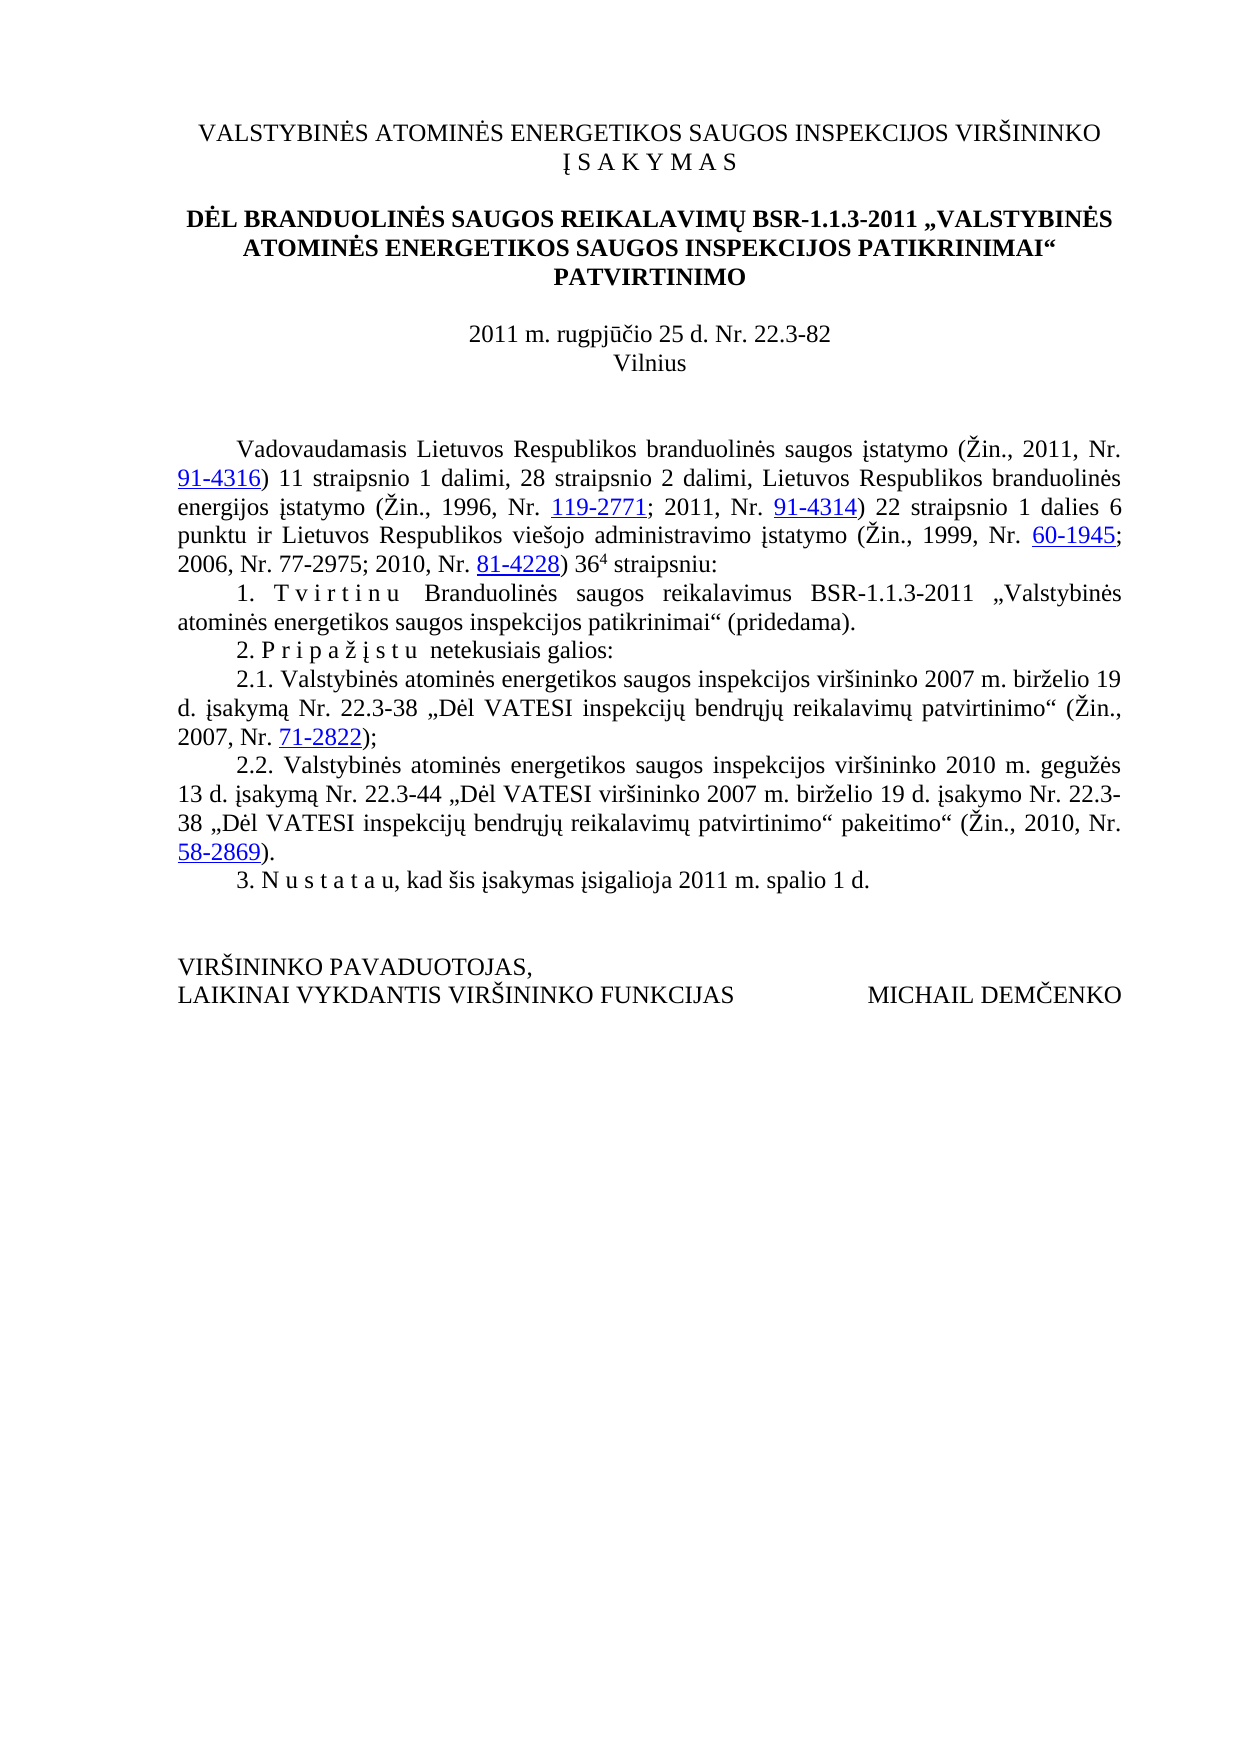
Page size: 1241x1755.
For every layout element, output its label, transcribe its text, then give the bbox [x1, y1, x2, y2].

text 1. Tvirtinu Branduolinės saugos reikalavimus BSR-1.1.3-2011 „Valstybinės atominės energetikos saugos inspekcijos patikrinimai“ (pridedama). [177, 578, 1122, 636]
text 2.2. Valstybinės atominės energetikos saugos inspekcijos viršininko 2010 m. gegužės 13 d. įsakymą Nr. 22.3-44 „Dėl VATESI viršininko 2007 m. birželio 19 d. įsakymo Nr. 22.3-38 „Dėl VATESI inspekcijų bendrųjų reikalavimų patvirtinimo“ pakeitimo“ (Žin., 2010, Nr. 58-2869). [177, 751, 1122, 866]
text laikinai vykdantis viršininko funkcijas Michail Demčenko [177, 981, 1122, 1009]
text Vadovaudamasis Lietuvos Respublikos branduolinės saugos įstatymo (Žin., 2011, Nr. 91-4316) 11 straipsnio 1 dalimi, 28 straipsnio 2 dalimi, Lietuvos Respublikos branduolinės energijos įstatymo (Žin., 1996, Nr. 119-2771; 2011, Nr. 91-4314) 22 straipsnio 1 dalies 6 punktu ir Lietuvos Respublikos viešojo administravimo įstatymo (Žin., 1999, Nr. 60-1945; 2006, Nr. 77-2975; 2010, Nr. 81-4228) 364 straipsniu: [177, 434, 1122, 578]
text 2. Pripažįstu netekusiais galios: [177, 636, 1122, 664]
text 2.1. Valstybinės atominės energetikos saugos inspekcijos viršininko 2007 m. birželio 19 d. įsakymą Nr. 22.3-38 „Dėl VATESI inspekcijų bendrųjų reikalavimų patvirtinimo“ (Žin., 2007, Nr. 71-2822); [177, 664, 1122, 751]
text ĮSAKYMAS [177, 147, 1122, 176]
text Vilnius [177, 348, 1122, 377]
text Viršininko pavaduotojas, [177, 952, 1122, 981]
text 2011 m. rugpjūčio 25 d. Nr. 22.3-82 [177, 319, 1122, 348]
text DĖL BRANDUOLINĖS SAUGOS REIKALAVIMŲ BSR-1.1.3-2011 „VALSTYBINĖS ATOMINĖS ENERGETIKOS SAUGOS INSPEKCIJOS PATIKRINIMAI“ PATVIRTINIMO [177, 204, 1122, 291]
text VALSTYBINĖS ATOMINĖS ENERGETIKOS SAUGOS INSPEKCIJOS VIRŠININKO [177, 118, 1122, 147]
text 3. Nustatau, kad šis įsakymas įsigalioja 2011 m. spalio 1 d. [177, 866, 1122, 894]
